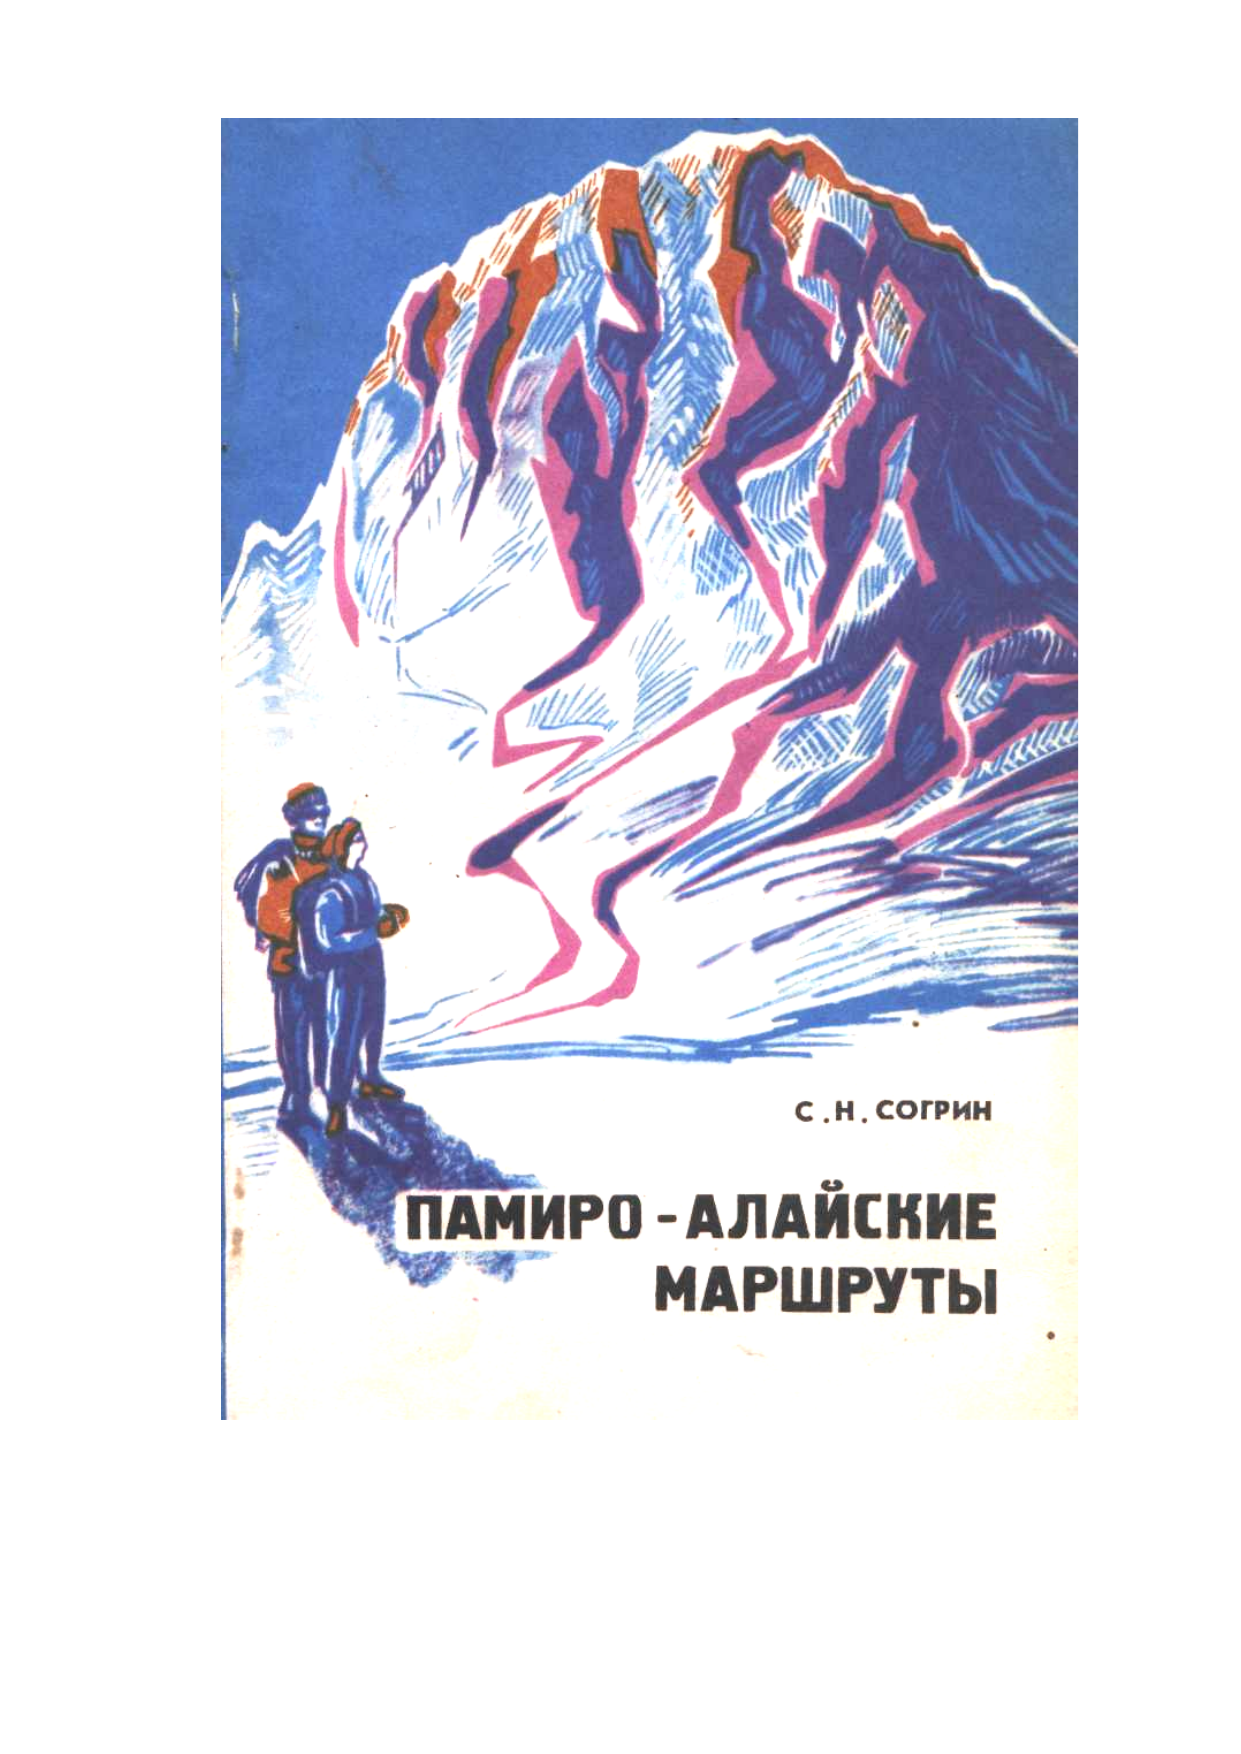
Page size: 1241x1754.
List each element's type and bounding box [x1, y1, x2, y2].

picture [221, 118, 1079, 1420]
